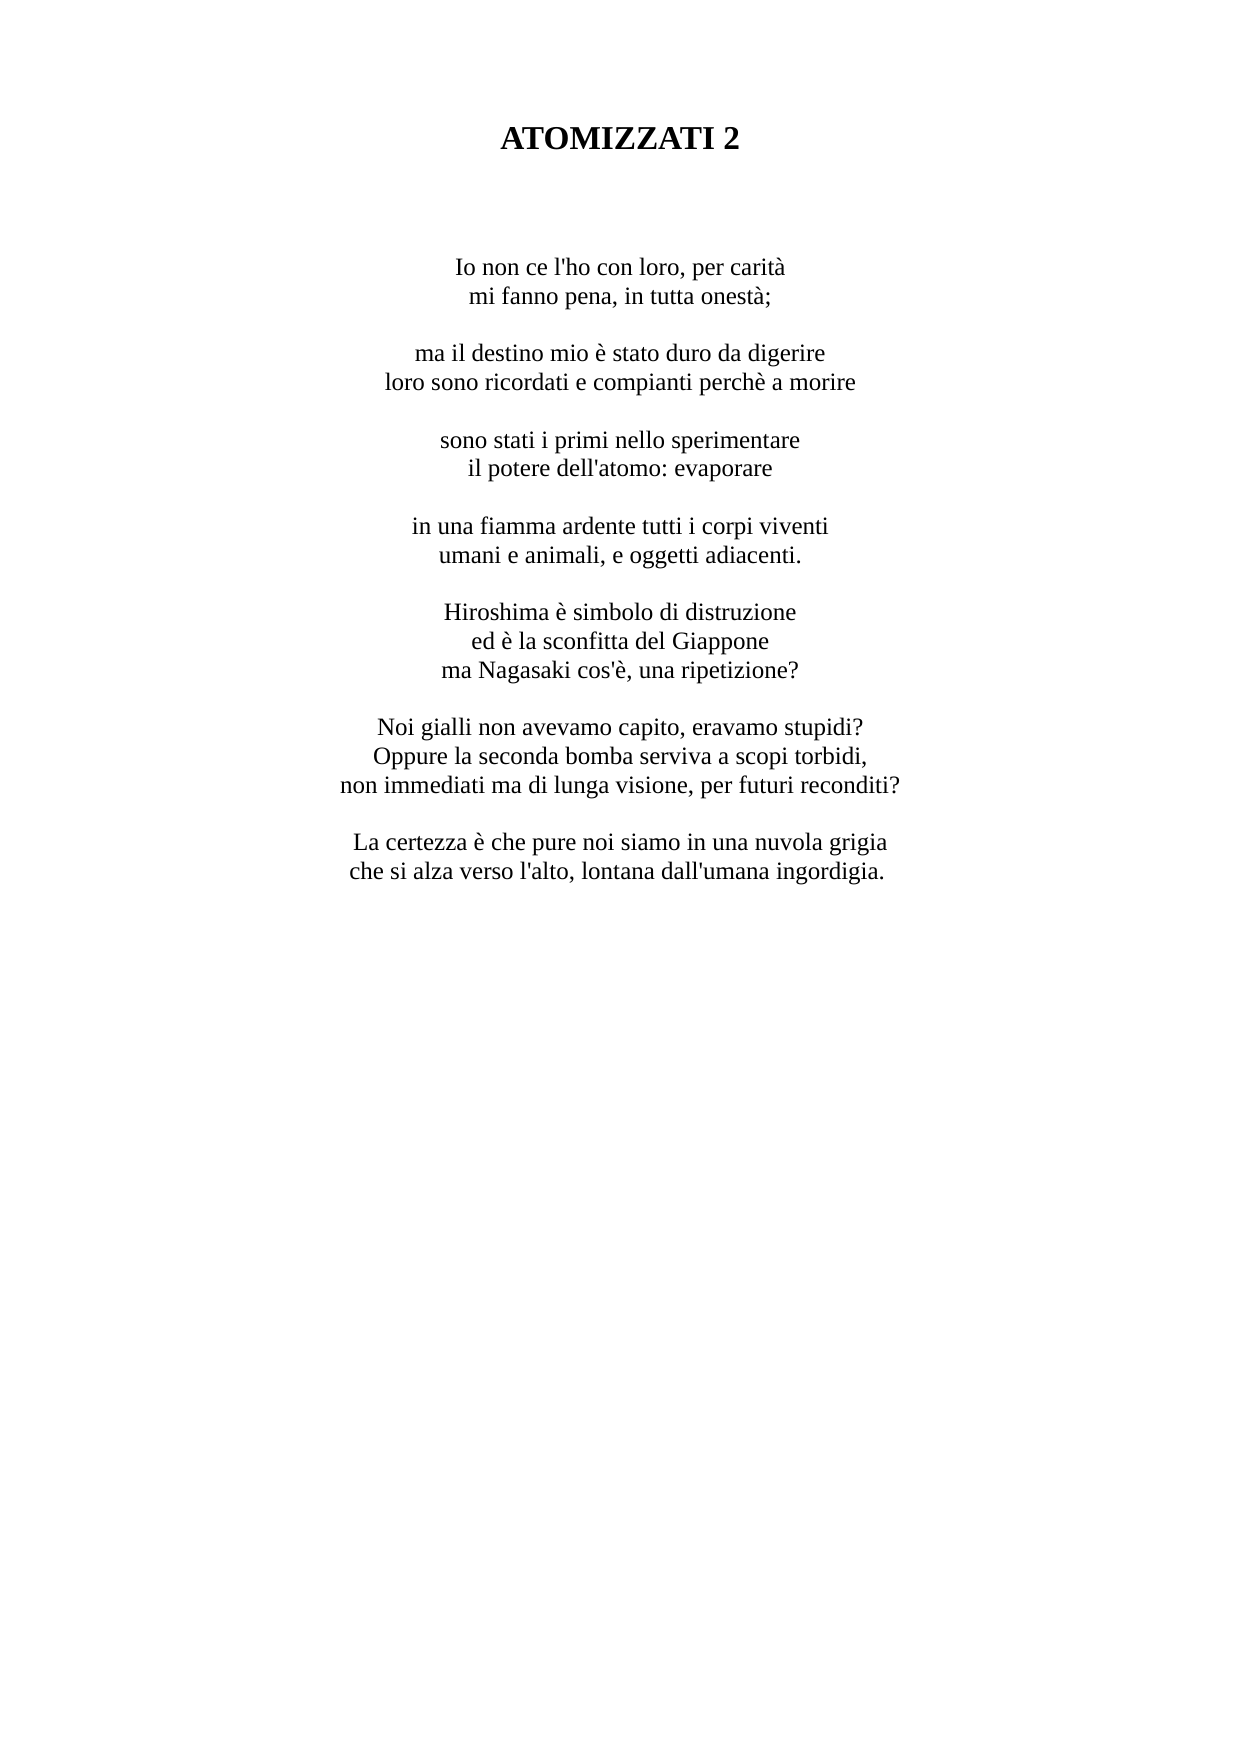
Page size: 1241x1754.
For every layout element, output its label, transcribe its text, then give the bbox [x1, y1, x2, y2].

text La certezza è che pure noi siamo in una nuvola grigia [118, 827, 1122, 856]
text che si alza verso l'alto, lontana dall'umana ingordigia. [118, 856, 1122, 885]
text sono stati i primi nello sperimentare [118, 425, 1122, 453]
text Oppure la seconda bomba serviva a scopi torbidi, [118, 741, 1122, 770]
text Hiroshima è simbolo di distruzione [118, 597, 1122, 626]
text Noi gialli non avevamo capito, eravamo stupidi? [118, 712, 1122, 741]
text il potere dell'atomo: evaporare [118, 453, 1122, 482]
text umani e animali, e oggetti adiacenti. [118, 540, 1122, 568]
text loro sono ricordati e compianti perchè a morire [118, 367, 1122, 396]
text non immediati ma di lunga visione, per futuri reconditi? [118, 770, 1122, 798]
text ma il destino mio è stato duro da digerire [118, 338, 1122, 367]
text ma Nagasaki cos'è, una ripetizione? [118, 655, 1122, 683]
text ed è la sconfitta del Giappone [118, 626, 1122, 655]
text mi fanno pena, in tutta onestà; [118, 281, 1122, 310]
text Io non ce l'ho con loro, per carità [118, 252, 1122, 281]
text in una fiamma ardente tutti i corpi viventi [118, 511, 1122, 540]
text ATOMIZZATI 2 [118, 118, 1122, 156]
